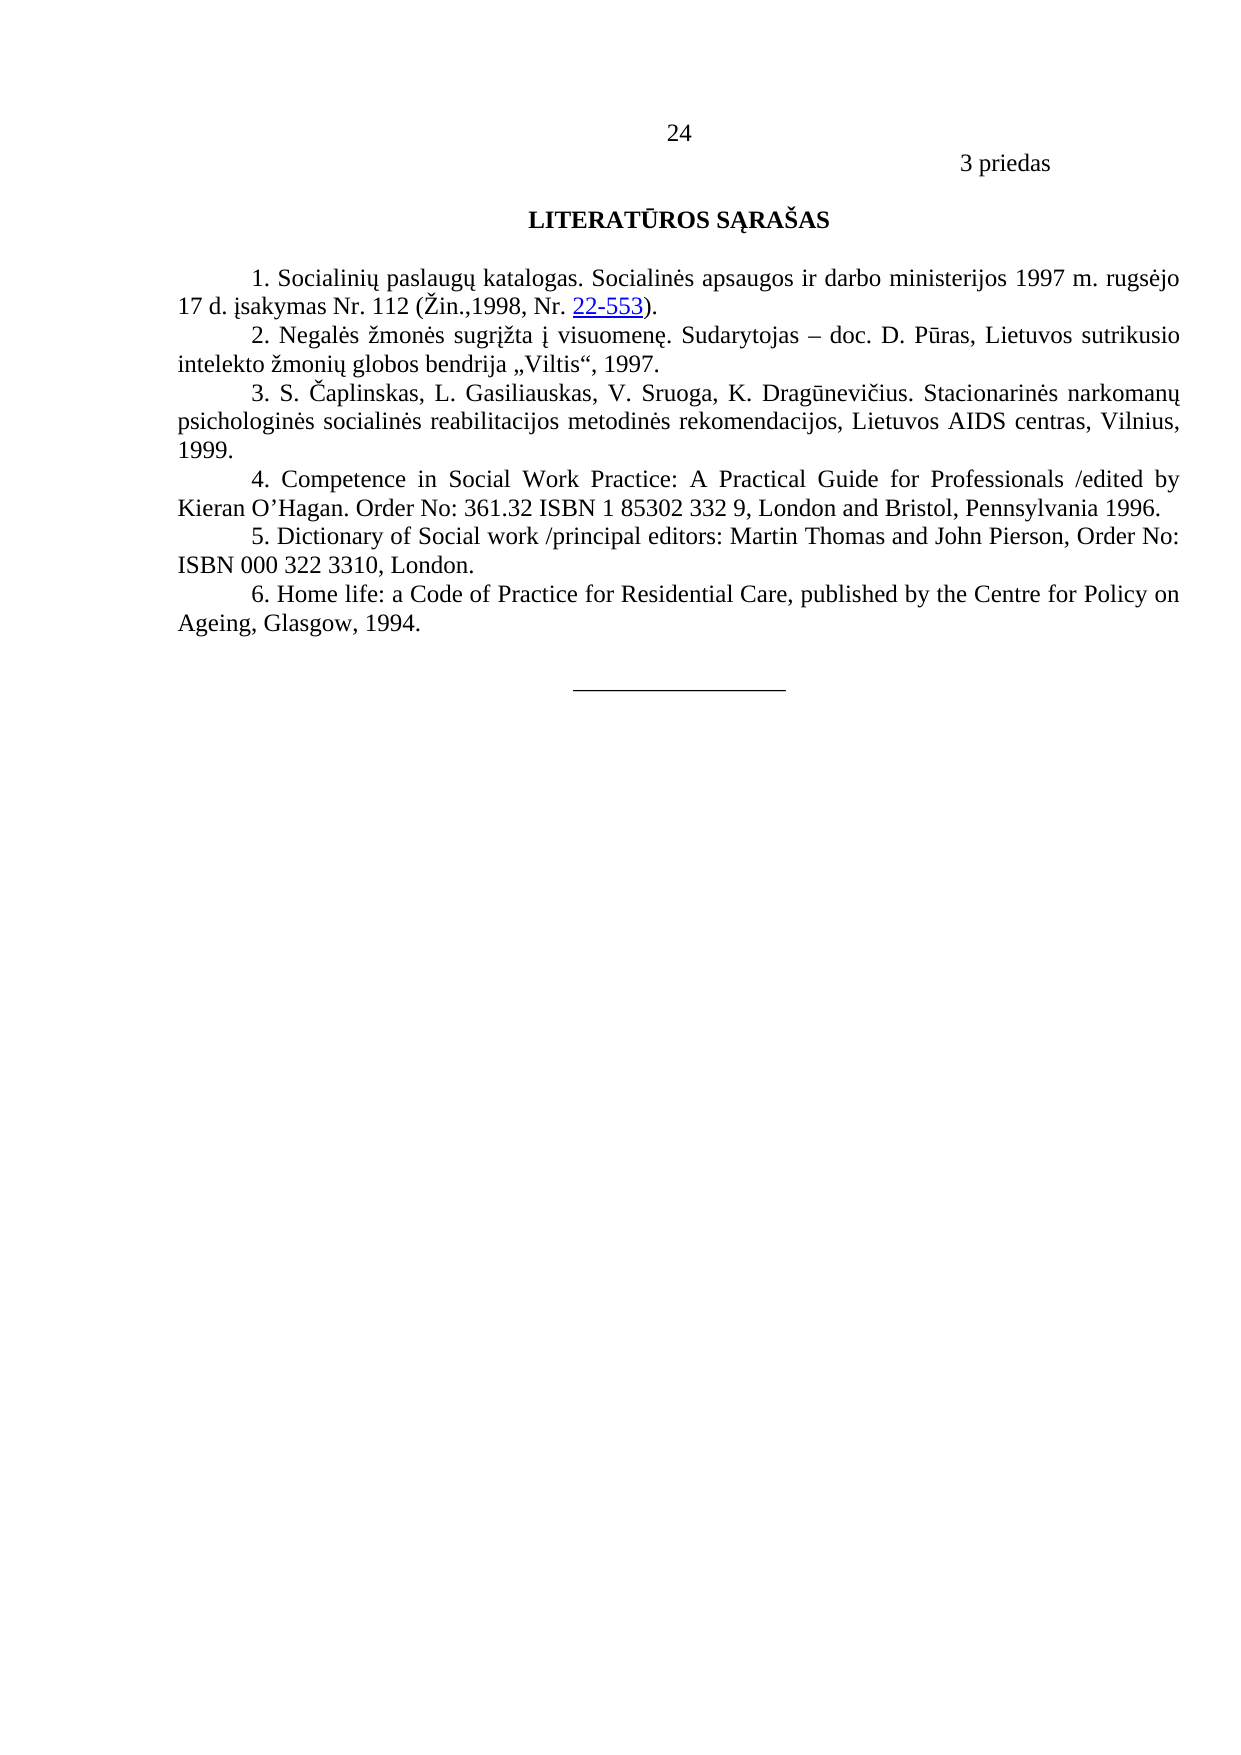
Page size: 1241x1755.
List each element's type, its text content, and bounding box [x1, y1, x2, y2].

text 1. Socialinių paslaugų katalogas. Socialinės apsaugos ir darbo ministerijos 1997 m. rugsėjo 17 d. įsakymas Nr. 112 (Žin.,1998, Nr. 22-553). [177, 263, 1181, 320]
text LITERATŪROS SĄRAŠAS [177, 205, 1181, 234]
text 2. Negalės žmonės sugrįžta į visuomenę. Sudarytojas – doc. D. Pūras, Lietuvos sutrikusio intelekto žmonių globos bendrija „Viltis“, 1997. [177, 320, 1181, 378]
text 3 priedas [960, 148, 1181, 176]
text _________________ [177, 665, 1181, 694]
text 6. Home life: a Code of Practice for Residential Care, published by the Centre for Policy on Ageing, Glasgow, 1994. [177, 579, 1181, 636]
text 3. S. Čaplinskas, L. Gasiliauskas, V. Sruoga, K. Dragūnevičius. Stacionarinės narkomanų psichologinės socialinės reabilitacijos metodinės rekomendacijos, Lietuvos AIDS centras, Vilnius, 1999. [177, 378, 1181, 464]
text 5. Dictionary of Social work /principal editors: Martin Thomas and John Pierson, Order No: ISBN 000 322 3310, London. [177, 521, 1181, 579]
text 4. Competence in Social Work Practice: A Practical Guide for Professionals /edited by Kieran O’Hagan. Order No: 361.32 ISBN 1 85302 332 9, London and Bristol, Pennsylvania 1996. [177, 464, 1181, 521]
